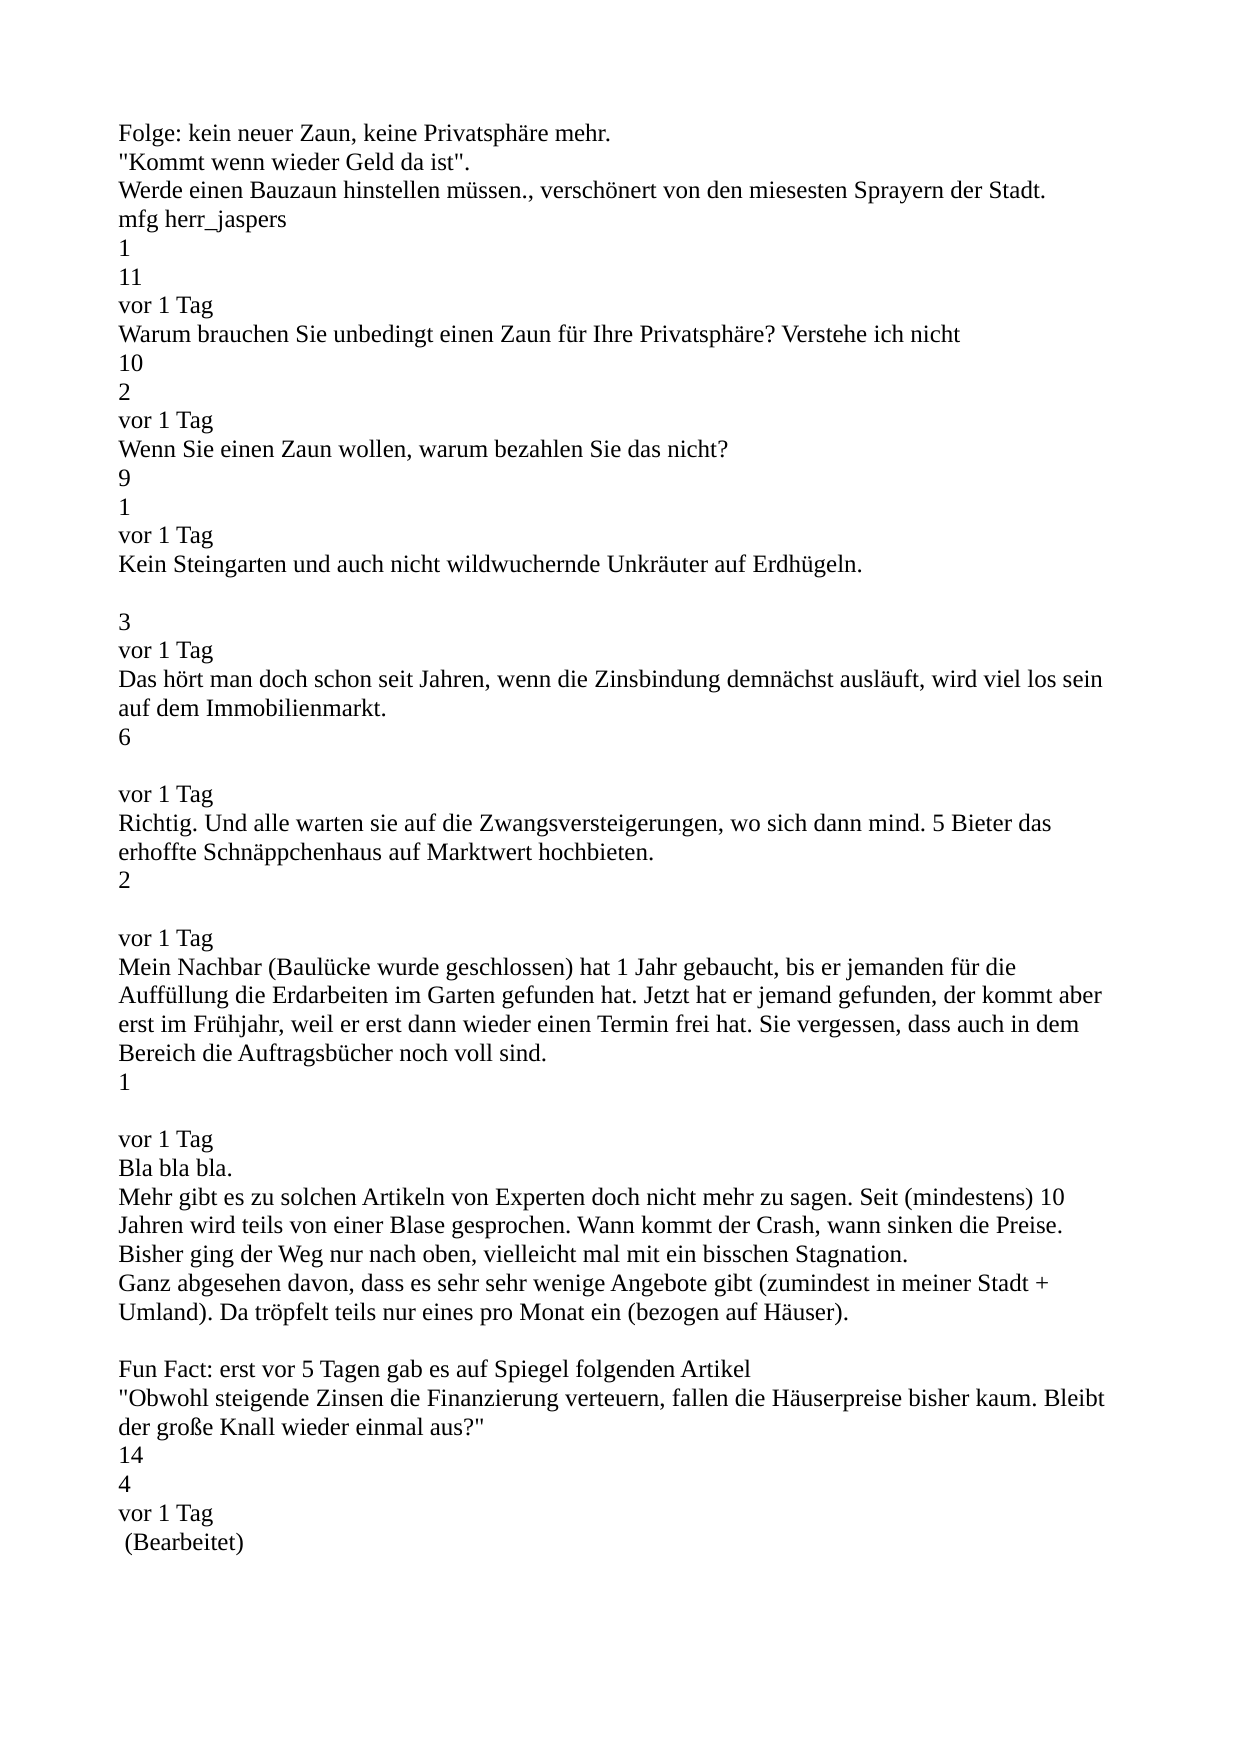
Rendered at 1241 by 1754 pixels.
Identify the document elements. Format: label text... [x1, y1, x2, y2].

text vor 1 Tag [118, 1498, 1122, 1527]
text Fun Fact: erst vor 5 Tagen gab es auf Spiegel folgenden Artikel [118, 1354, 1122, 1383]
text Mehr gibt es zu solchen Artikeln von Experten doch nicht mehr zu sagen. Seit (mindestens) 10 Jahren wird teils von einer Blase gesprochen. Wann kommt der Crash, wann sinken die Preise. [118, 1182, 1122, 1239]
text Bisher ging der Weg nur nach oben, vielleicht mal mit ein bisschen Stagnation. [118, 1239, 1122, 1268]
text 10 [118, 348, 1122, 377]
text vor 1 Tag [118, 779, 1122, 808]
text 2 [118, 377, 1122, 406]
text Folge: kein neuer Zaun, keine Privatsphäre mehr. [118, 118, 1122, 147]
text mfg herr_jaspers [118, 204, 1122, 233]
text Ganz abgesehen davon, dass es sehr sehr wenige Angebote gibt (zumindest in meiner Stadt + Umland). Da tröpfelt teils nur eines pro Monat ein (bezogen auf Häuser). [118, 1268, 1122, 1326]
text Werde einen Bauzaun hinstellen müssen., verschönert von den miesesten Sprayern der Stadt. [118, 176, 1122, 204]
text 6 [118, 722, 1122, 751]
text Kein Steingarten und auch nicht wildwuchernde Unkräuter auf Erdhügeln. [118, 549, 1122, 578]
text Bla bla bla. [118, 1153, 1122, 1182]
text vor 1 Tag [118, 636, 1122, 664]
text "Kommt wenn wieder Geld da ist". [118, 147, 1122, 176]
text Richtig. Und alle warten sie auf die Zwangsversteigerungen, wo sich dann mind. 5 Bieter das erhoffte Schnäppchenhaus auf Marktwert hochbieten. [118, 808, 1122, 866]
text Wenn Sie einen Zaun wollen, warum bezahlen Sie das nicht? [118, 434, 1122, 463]
text vor 1 Tag [118, 1124, 1122, 1153]
text 9 [118, 463, 1122, 492]
text 1 [118, 1067, 1122, 1096]
text "Obwohl steigende Zinsen die Finanzierung verteuern, fallen die Häuserpreise bisher kaum. Bleibt der große Knall wieder einmal aus?" [118, 1383, 1122, 1441]
text (Bearbeitet) [118, 1527, 1122, 1556]
text vor 1 Tag [118, 923, 1122, 952]
text 3 [118, 607, 1122, 636]
text 1 [118, 233, 1122, 262]
text vor 1 Tag [118, 291, 1122, 319]
text 1 [118, 492, 1122, 521]
text vor 1 Tag [118, 406, 1122, 434]
text vor 1 Tag [118, 521, 1122, 549]
text Das hört man doch schon seit Jahren, wenn die Zinsbindung demnächst ausläuft, wird viel los sein auf dem Immobilienmarkt. [118, 664, 1122, 722]
text 4 [118, 1469, 1122, 1498]
text 14 [118, 1441, 1122, 1469]
text 11 [118, 262, 1122, 291]
text Warum brauchen Sie unbedingt einen Zaun für Ihre Privatsphäre? Verstehe ich nicht [118, 319, 1122, 348]
text Mein Nachbar (Baulücke wurde geschlossen) hat 1 Jahr gebaucht, bis er jemanden für die Auffüllung die Erdarbeiten im Garten gefunden hat. Jetzt hat er jemand gefunden, der kommt aber erst im Frühjahr, weil er erst dann wieder einen Termin frei hat. Sie vergessen, dass auch in dem Bereich die Auftragsbücher noch voll sind. [118, 952, 1122, 1067]
text 2 [118, 866, 1122, 894]
